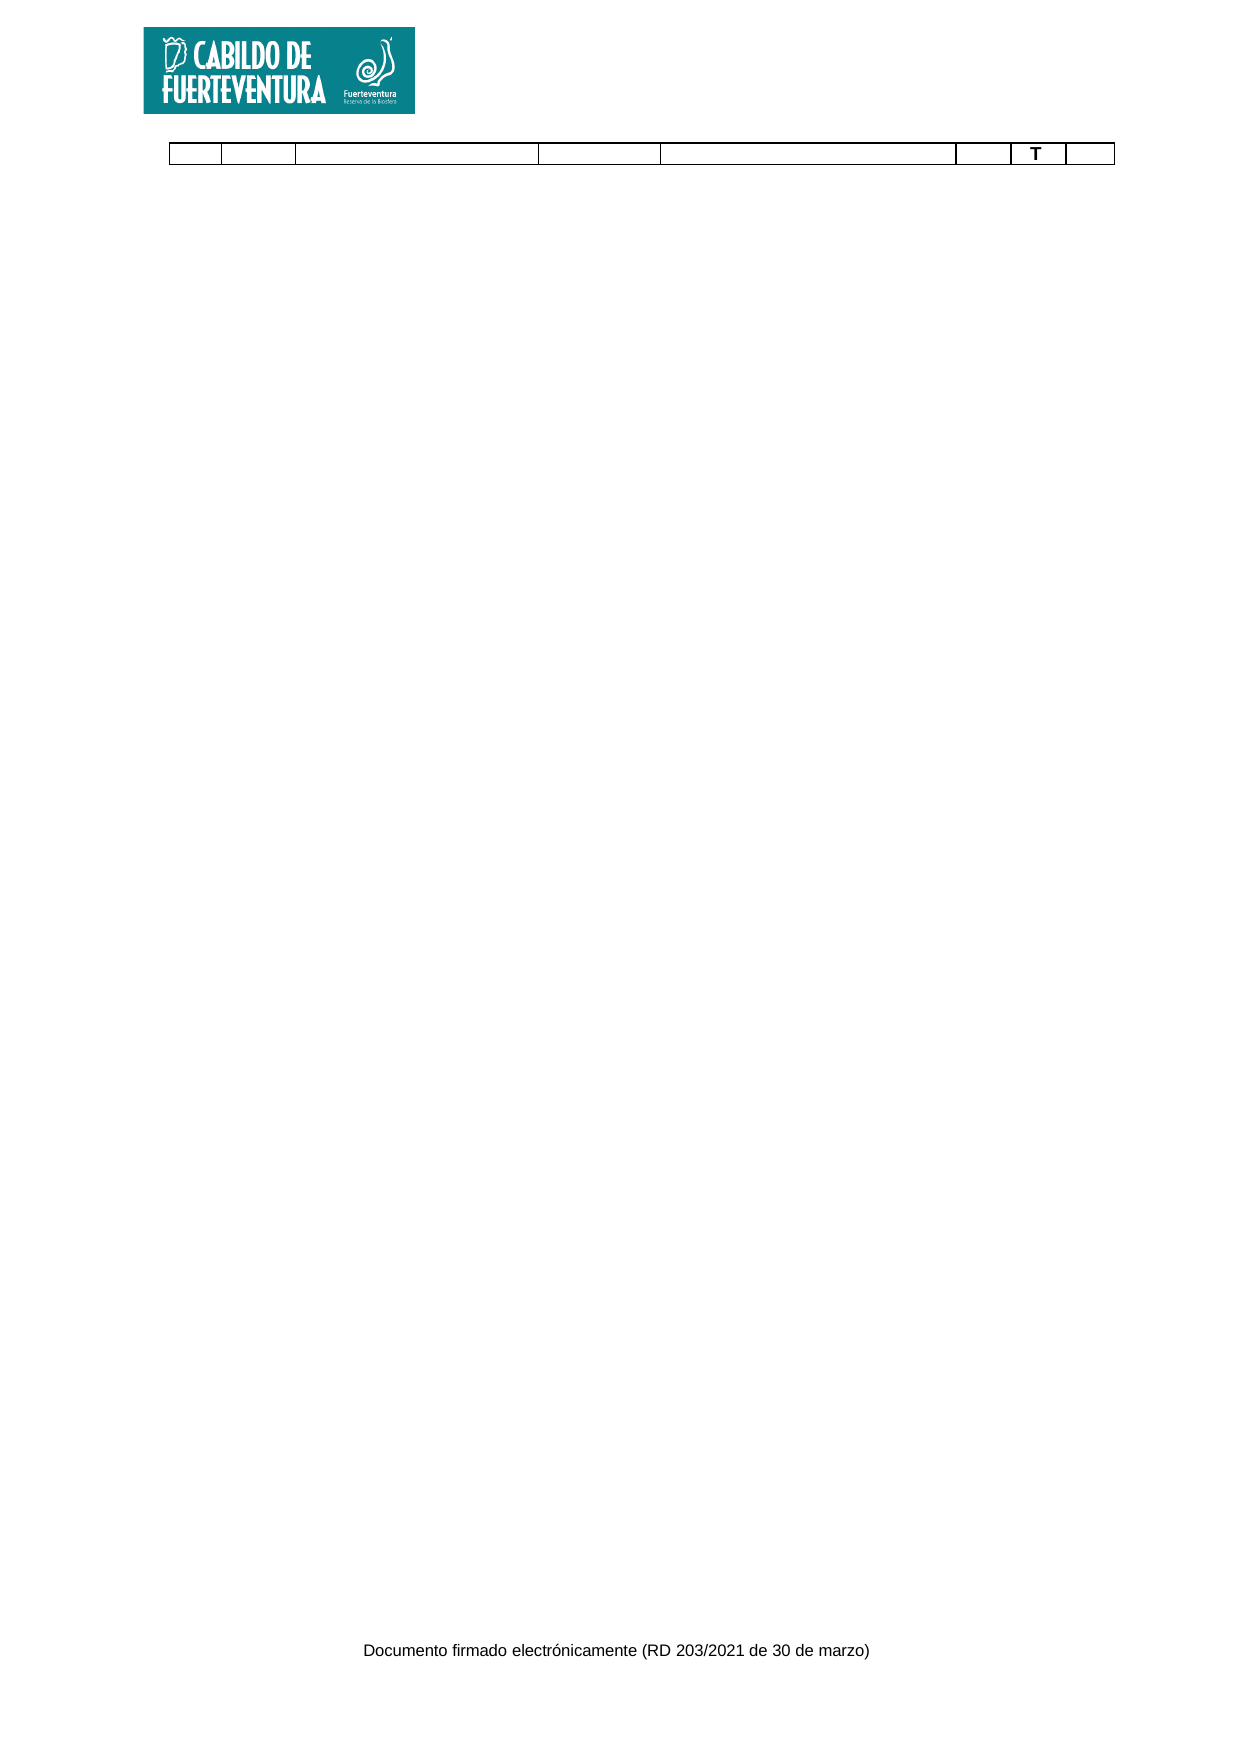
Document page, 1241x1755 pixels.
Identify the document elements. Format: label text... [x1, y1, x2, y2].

table_cell T [1012, 144, 1065, 163]
table_header [1067, 144, 1114, 163]
table_header [296, 144, 538, 163]
table_cell [957, 144, 1010, 163]
table_header [661, 144, 955, 163]
table_header [170, 144, 221, 163]
table_header [222, 144, 295, 163]
table_header [539, 144, 660, 163]
